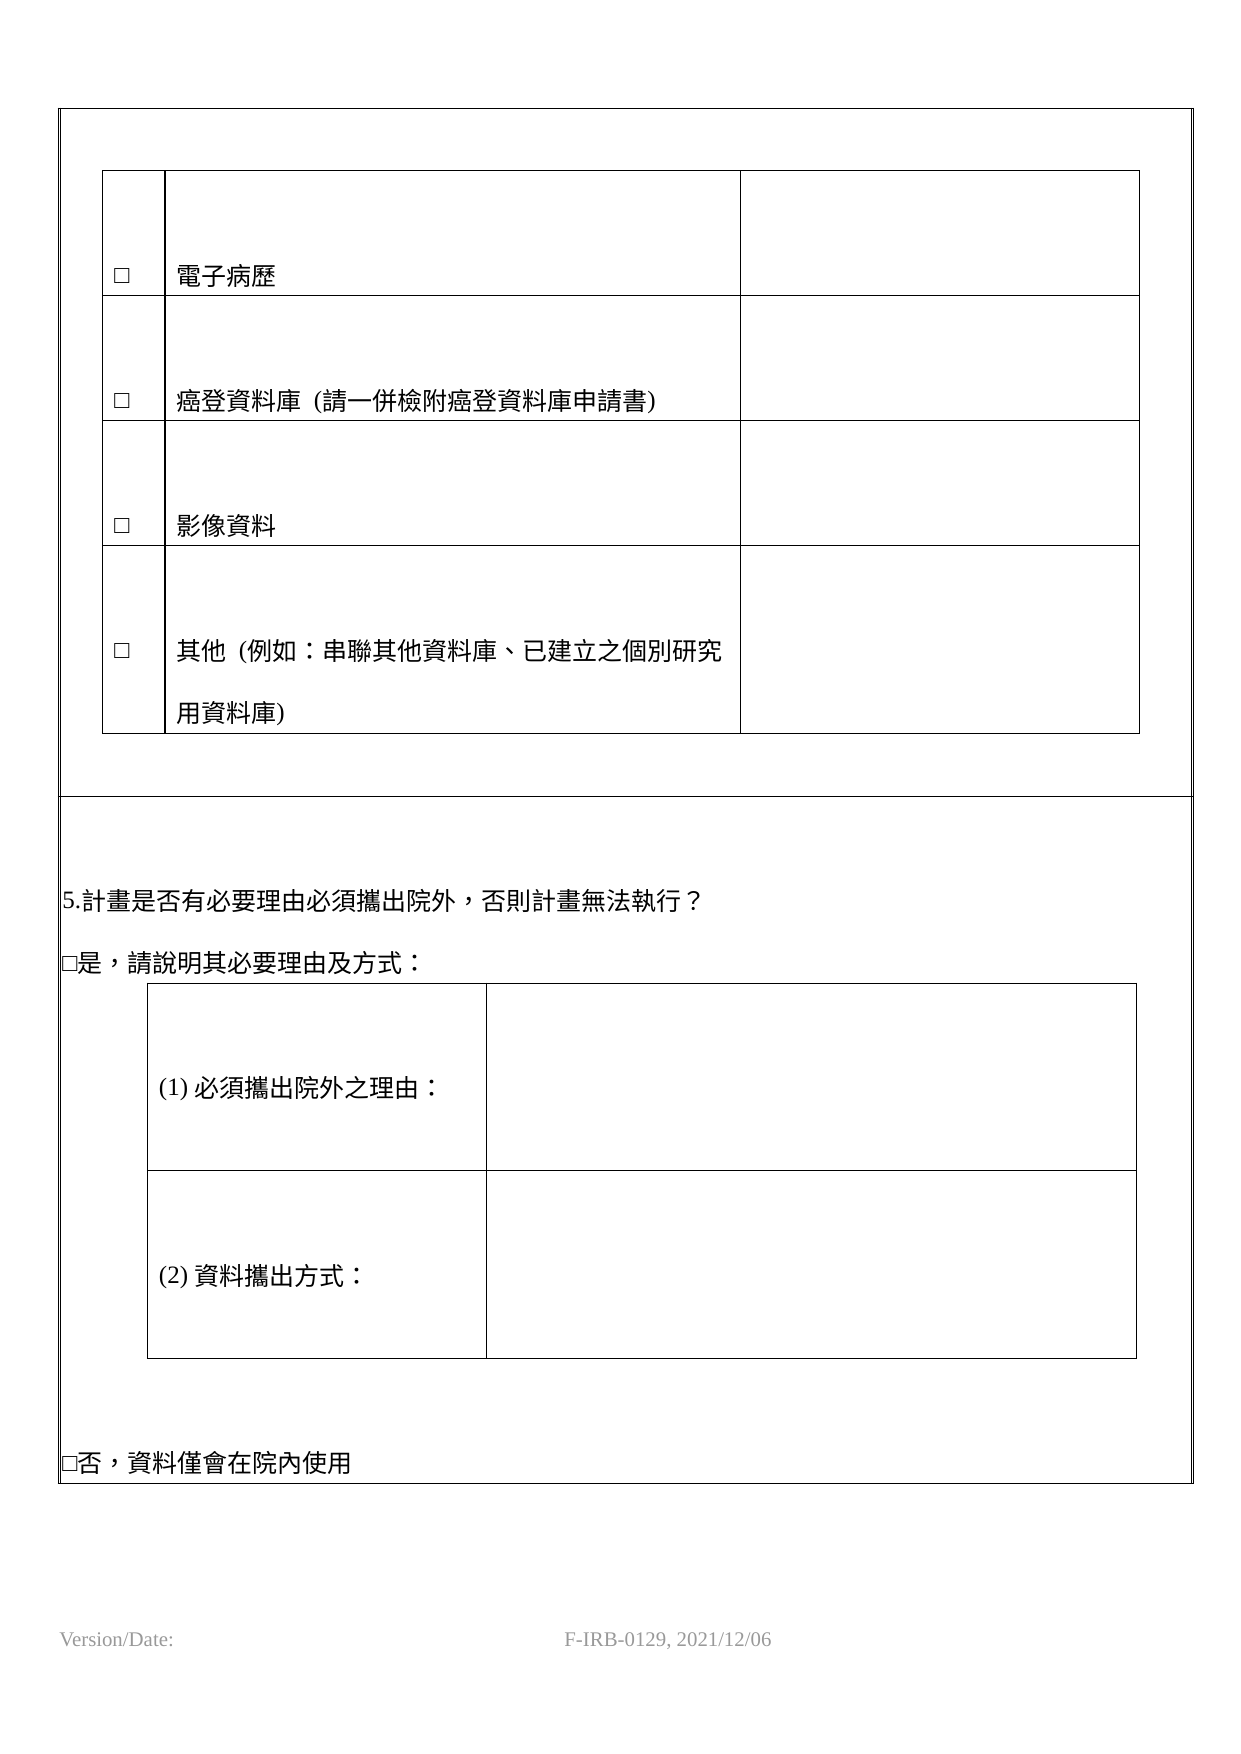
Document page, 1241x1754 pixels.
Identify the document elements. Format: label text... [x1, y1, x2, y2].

table_cell 其他 (例如：串聯其他資料庫、已建立之個別研究用資料庫) [166, 546, 740, 733]
table_cell □ [103, 421, 164, 545]
table_cell 癌登資料庫 (請一併檢附癌登資料庫申請書) [166, 296, 740, 420]
table_cell [741, 296, 1139, 420]
table_cell (2) 資料攜出方式： [148, 1171, 486, 1358]
table_cell □ [103, 171, 164, 295]
table_cell [61, 109, 1191, 796]
table_cell 5.計畫是否有必要理由必須攜出院外，否則計畫無法執行？ □是，請說明其必要理由及方式： □否，資料僅會在院內使用 [61, 797, 1191, 1483]
table_cell □ [103, 546, 164, 733]
table_header (1) 必須攜出院外之理由： [148, 984, 486, 1170]
table_cell [741, 421, 1139, 545]
table_cell [487, 1171, 1136, 1358]
table_cell 電子病歷 [166, 171, 740, 295]
table_header [487, 984, 1136, 1170]
table_cell [741, 171, 1139, 295]
table_cell 影像資料 [166, 421, 740, 545]
table_cell □ [103, 296, 164, 420]
table_cell [741, 546, 1139, 733]
